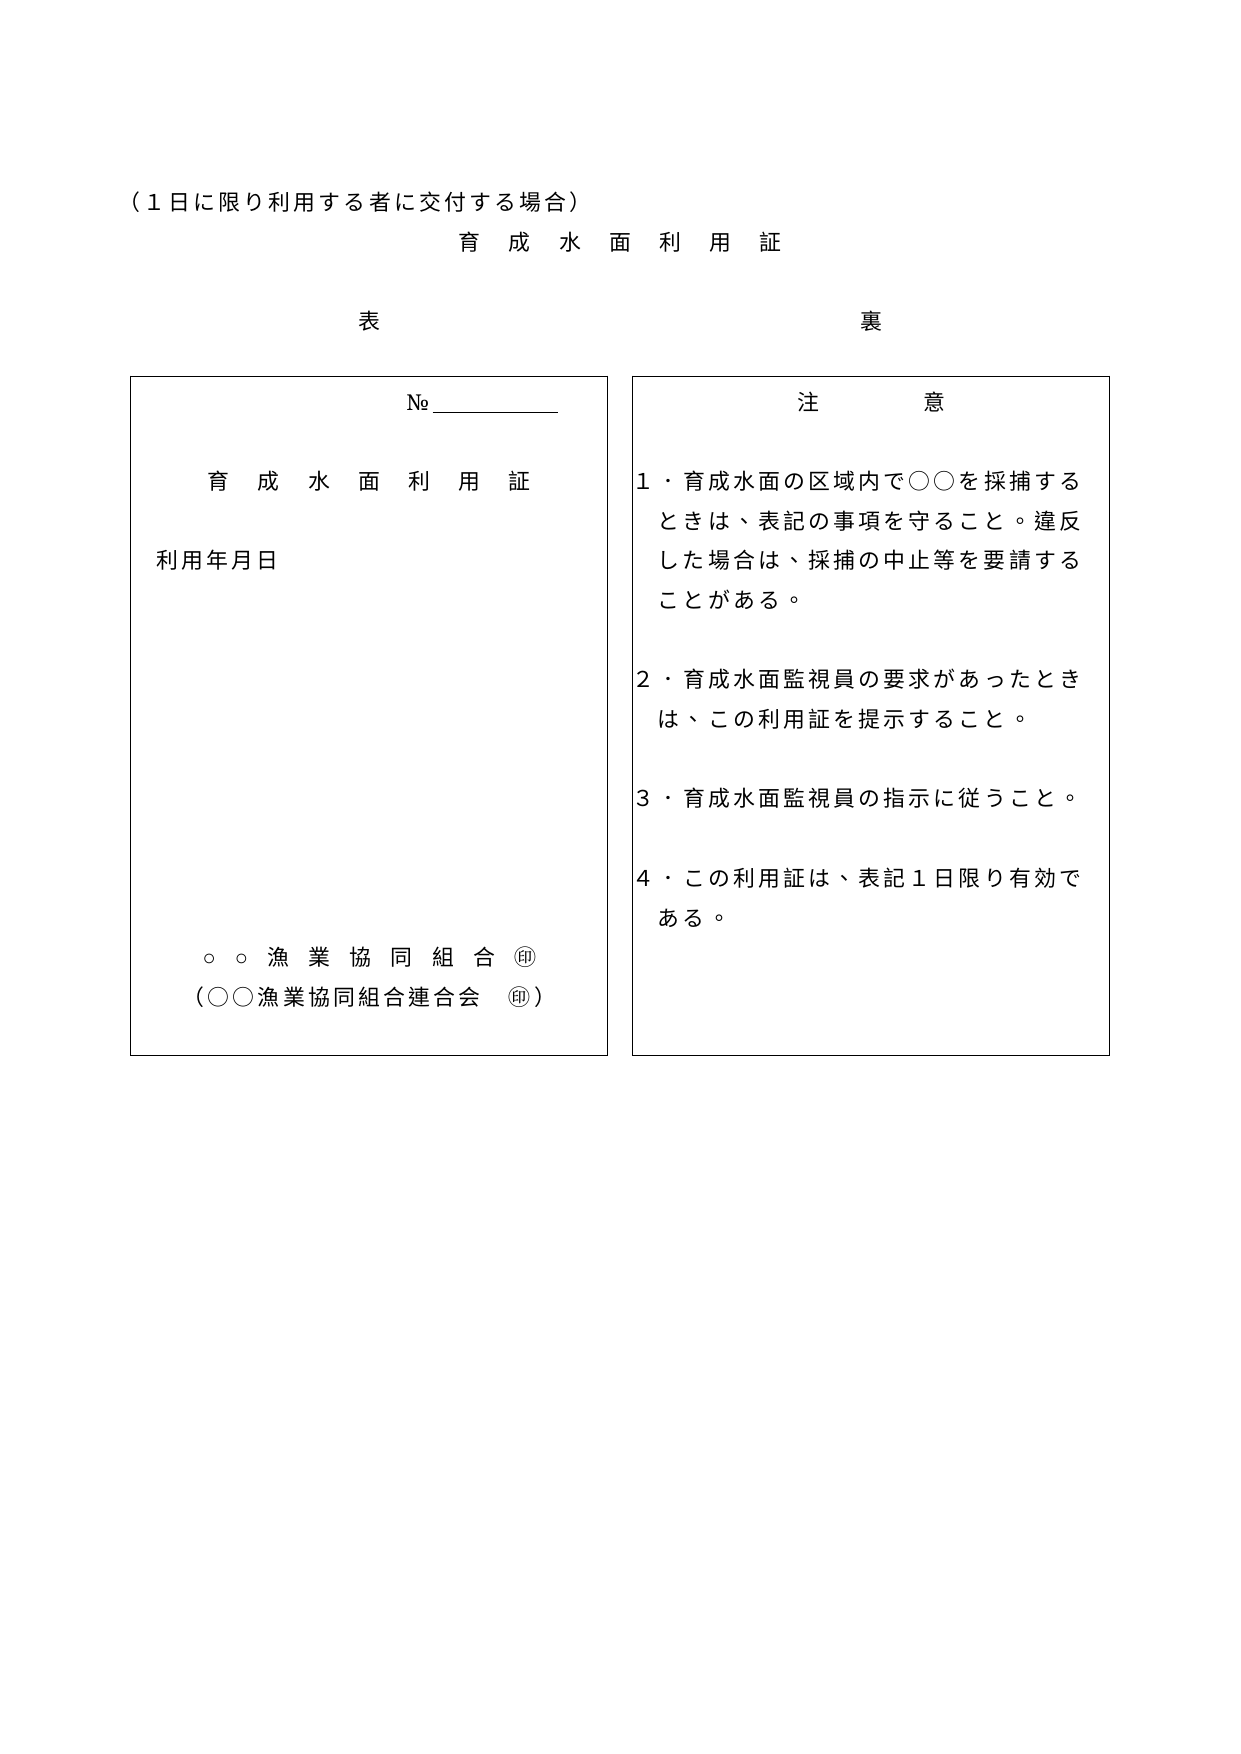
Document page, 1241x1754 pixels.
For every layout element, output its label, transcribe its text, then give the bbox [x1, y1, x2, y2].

table_header № 育 成 水 面 利 用 証 利用年月日 ○○漁業協同組合㊞ （○○漁業協同組合連合会 ㊞） [131, 377, 607, 1055]
text （１日に限り利用する者に交付する場合） [118, 177, 1122, 217]
text 表 裏 [118, 296, 1122, 336]
table_header 注 意 １．育成水面の区域内で○○を採捕する ときは、表記の事項を守ること。違反 した場合は、採捕の中止等を要請する ことがある。 ２．育成水面監視員の要求があったとき は、この利用証を提示すること。 ３．育成水面監視員の指示に従うこと。 ４．この利用証は、表記１日限り有効で ある。 [633, 377, 1109, 1055]
table_header [608, 376, 632, 1055]
text 育 成 水 面 利 用 証 [118, 217, 1122, 257]
